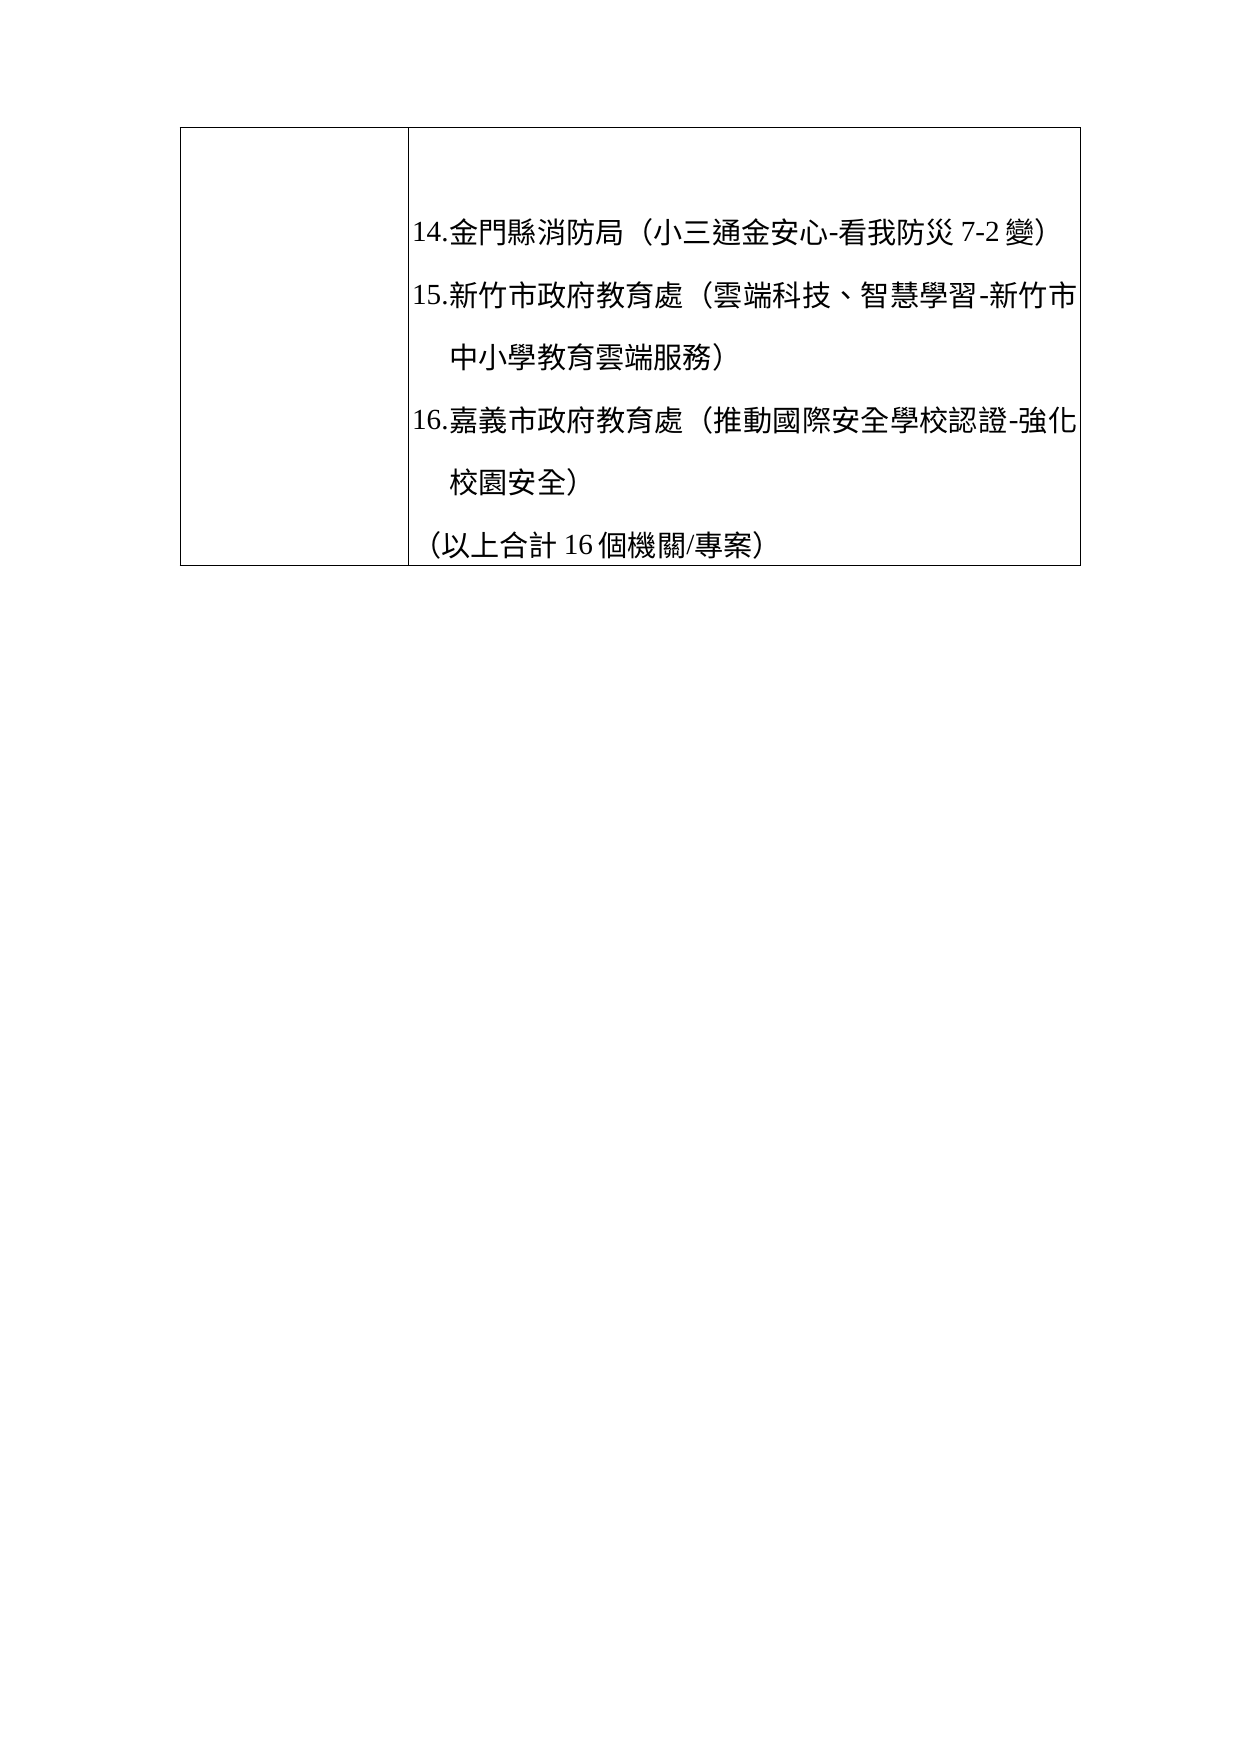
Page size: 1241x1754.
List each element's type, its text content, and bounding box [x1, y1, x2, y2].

table_cell [181, 128, 408, 564]
table_cell 高雄市政府警察局（「正義之眼，幸福之源」-高雄市錄影監視系統建置與發展成效） 財政部賦稅署（稅額試算個人化申報服務） 經濟部水利署（e河川-全方位服務） 行政院國軍退除役官兵輔導委員會馬蘭榮譽國民之家（馬蘭健康快樂園區-尊崇健康快樂享一生） 行政院農業委員會林務局（88風災堰塞湖之處置暨防災通報系統建置） 臺北市政府勞動局（幸福職場-推動"幸福企業"認證） 高雄市政府都市發展局（City Face Off-百年鐵道．城市變色龍） 新北市政府地政局（土地正義~當LOVE來臨時~） 臺中市政府社會局（臺中市愛心食物銀行） 苗栗縣政府（山城閱讀展新意-競秀苗栗萬里情） 嘉義縣衛生局（健康趴趴go 3+1行動醫療列車服務） 屏東縣政府民政處（首創!屏東縣戶政機關整併暨社政、戶政業務整合方案增能之便民效益） 臺東縣政府計畫處（服務就在咱厝邊-縣民服務中心功能延伸） 金門縣消防局（小三通金安心-看我防災7-2變） 新竹市政府教育處（雲端科技、智慧學習-新竹市中小學教育雲端服務） 嘉義市政府教育處（推動國際安全學校認證-強化校園安全） （以上合計16個機關/專案） [409, 128, 1080, 564]
